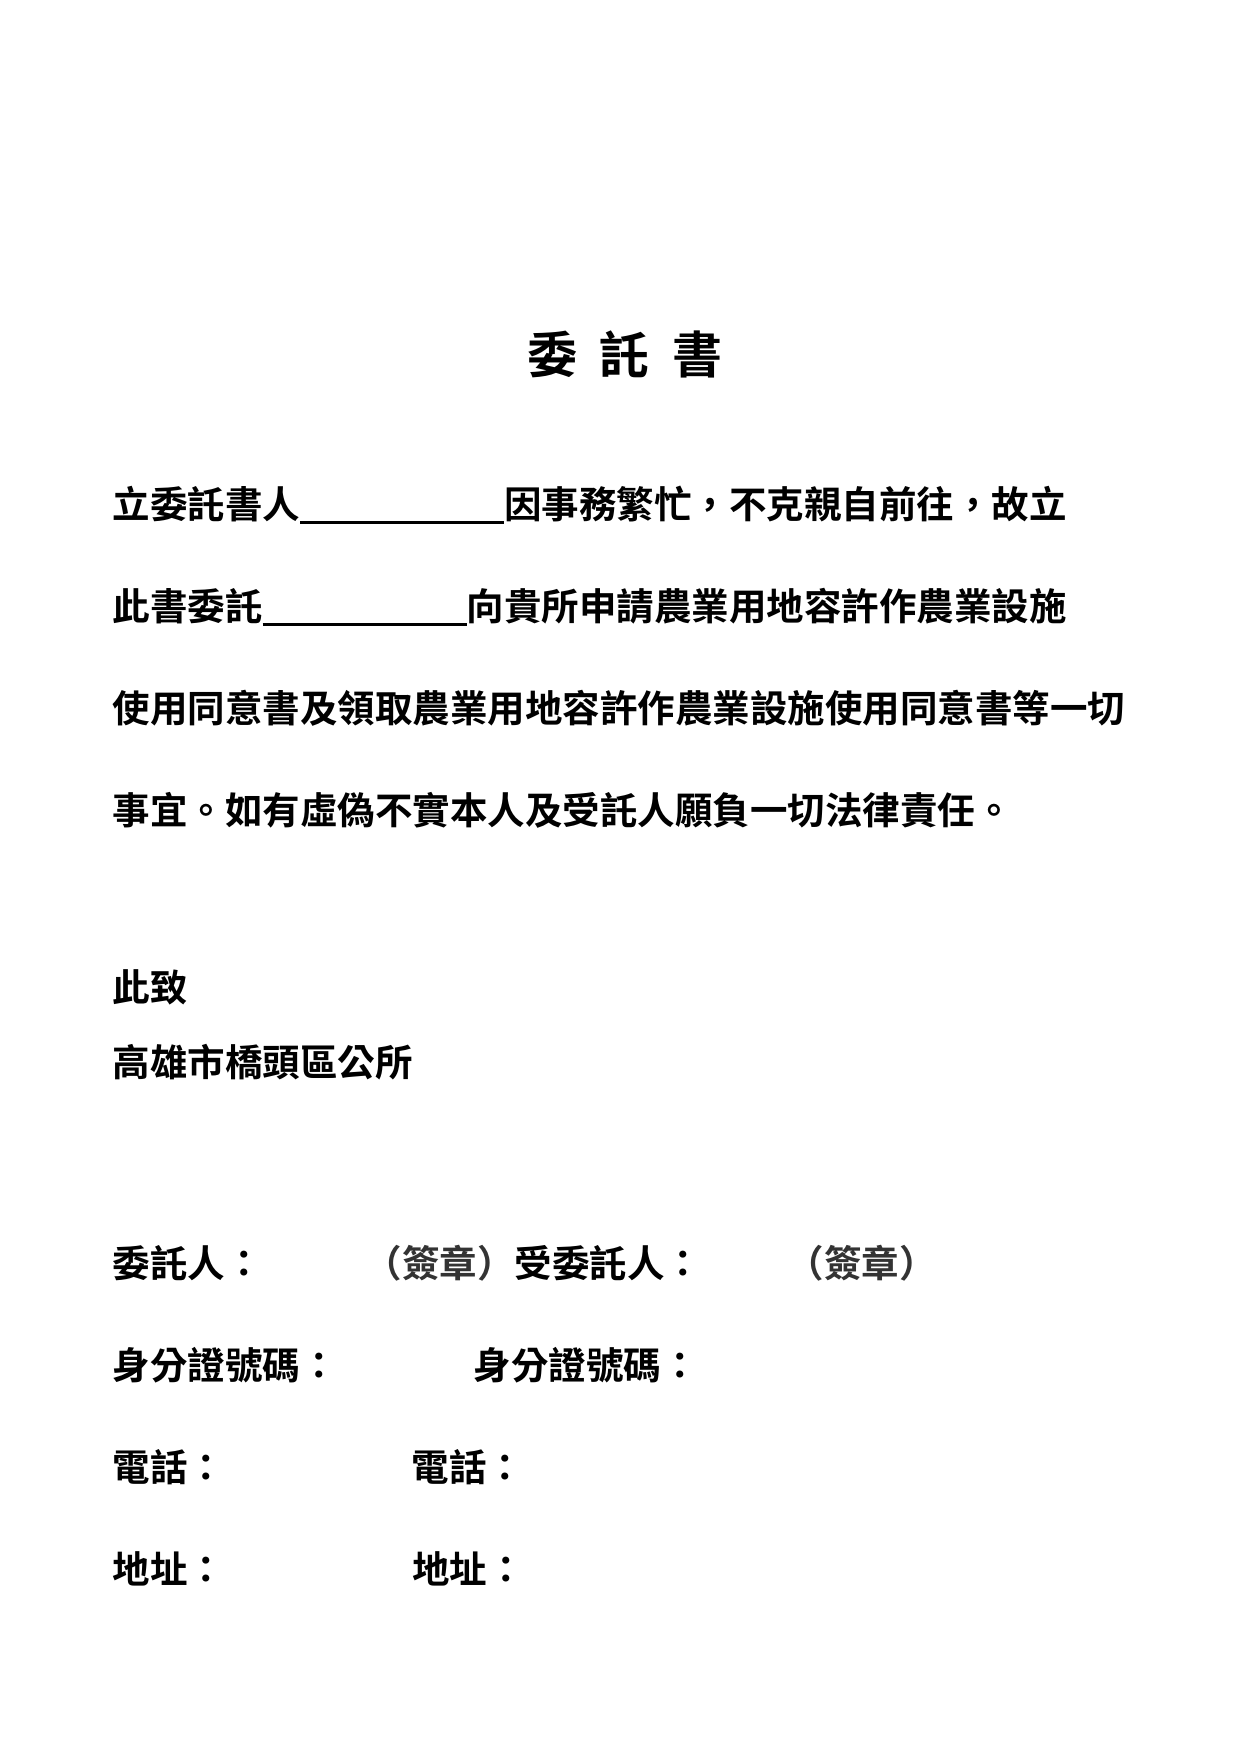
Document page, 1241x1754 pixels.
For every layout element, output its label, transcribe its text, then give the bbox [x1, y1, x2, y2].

text 委 託 書 [112, 314, 1137, 389]
text 委託人： （簽章）受委託人： （簽章） [112, 1224, 1137, 1299]
text 此致 [112, 948, 1137, 1023]
text 事宜。如有虛偽不實本人及受託人願負一切法律責任。 [112, 771, 1137, 846]
text 電話： 電話： [112, 1428, 1137, 1503]
text 立委託書人 因事務繁忙，不克親自前往，故立 [112, 464, 1137, 539]
text 高雄市橋頭區公所 [112, 1023, 1137, 1098]
text 地址： 地址： [112, 1530, 1137, 1605]
text 使用同意書及領取農業用地容許作農業設施使用同意書等一切 [112, 668, 1137, 743]
text 此書委託 向貴所申請農業用地容許作農業設施 [112, 566, 1137, 641]
text 身分證號碼： 身分證號碼： [112, 1326, 1137, 1401]
